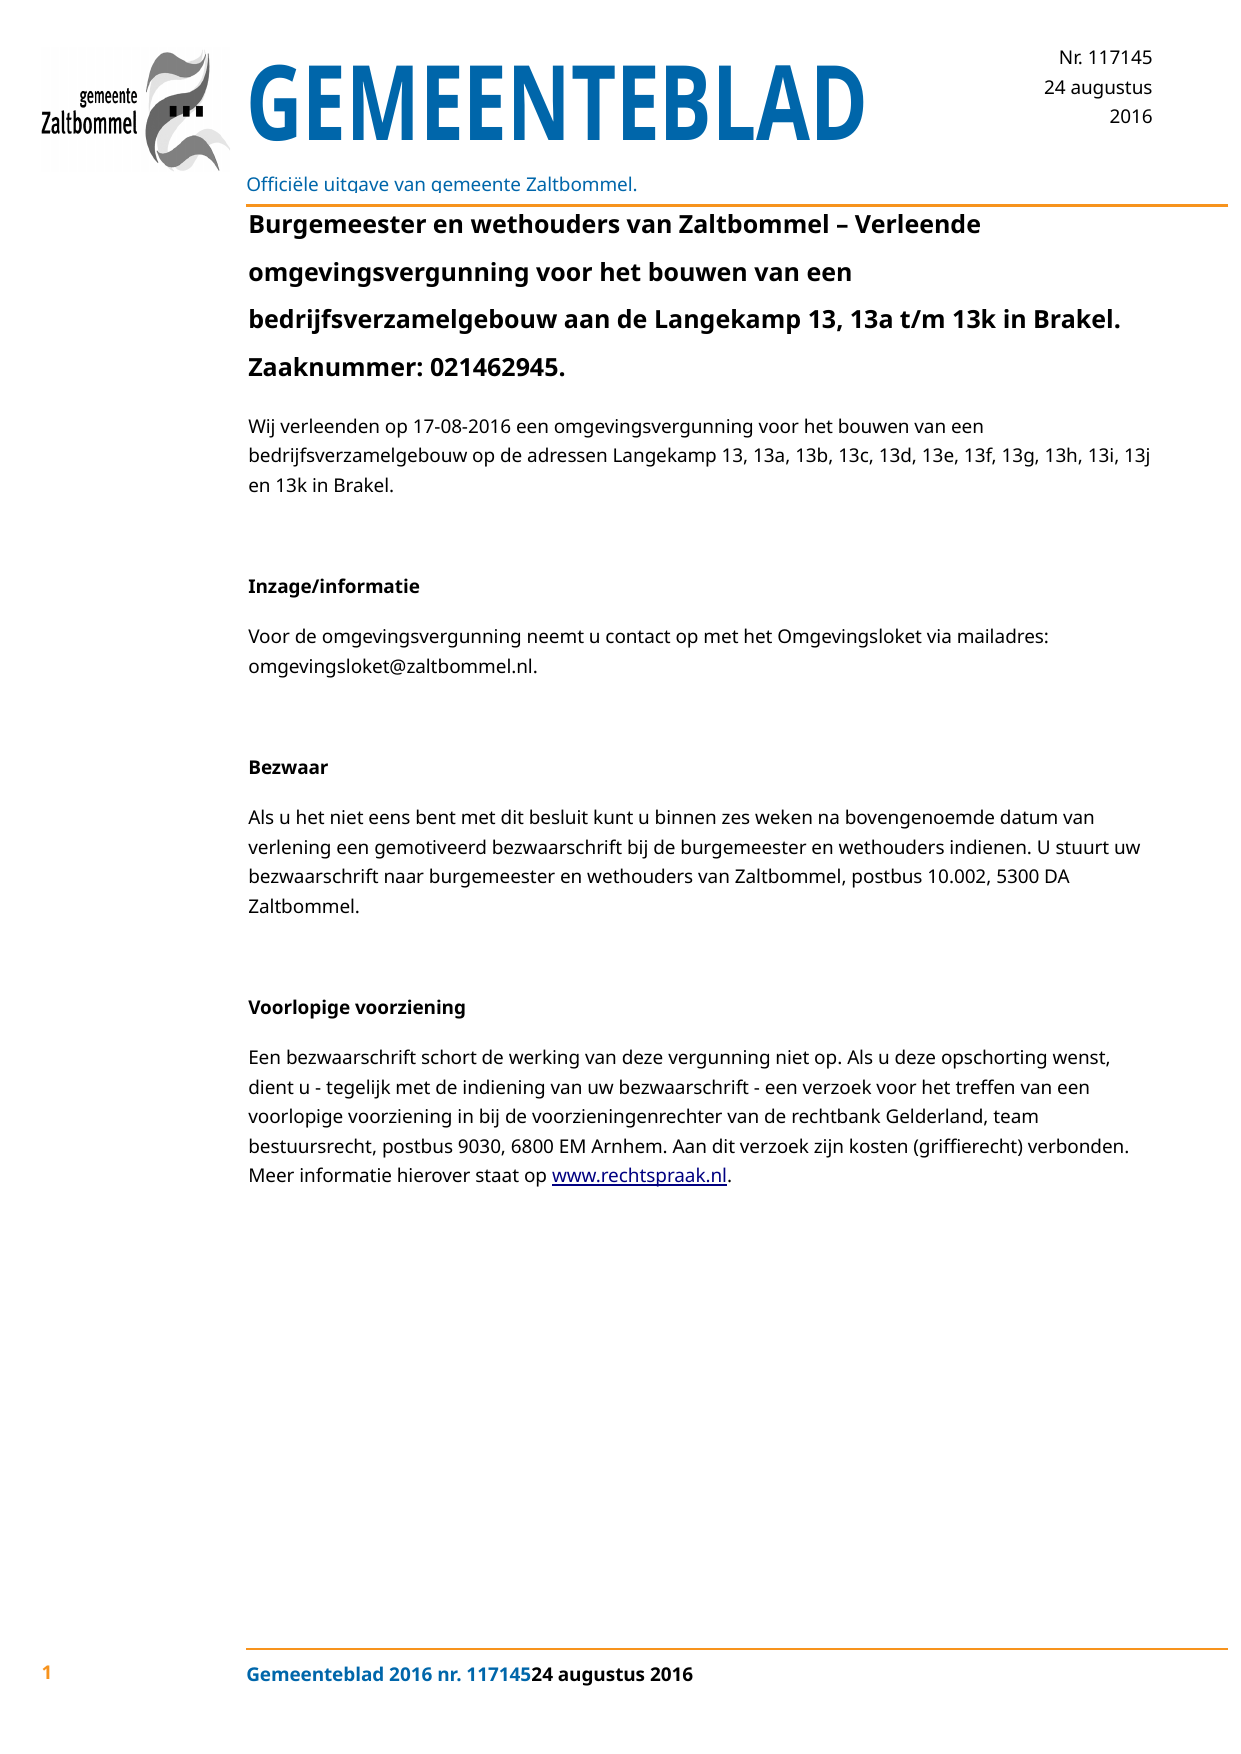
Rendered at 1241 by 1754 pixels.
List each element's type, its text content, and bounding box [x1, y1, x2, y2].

text Wij verleenden op 17-08-2016 een omgevingsvergunning voor het bouwen van een bedrijfsverzamelgebouw op de adressen Langekamp 13, 13a, 13b, 13c, 13d, 13e, 13f, 13g, 13h, 13i, 13j en 13k in Brakel. [248, 413, 1152, 498]
text Voor de omgevingsvergunning neemt u contact op met het Omgevingsloket via mailadres: omgevingsloket@zaltbommel.nl. [248, 623, 1152, 679]
text Een bezwaarschrift schort de werking van deze vergunning niet op. Als u deze opschorting wenst, dient u - tegelijk met de indiening van uw bezwaarschrift - een verzoek voor het treffen van een voorlopige voorziening in bij de voorzieningenrechter van de rechtbank Gelderland, team bestuursrecht, postbus 9030, 6800 EM Arnhem. Aan dit verzoek zijn kosten (griffierecht) verbonden. Meer informatie hierover staat op www.rechtspraak.nl. [248, 1044, 1152, 1188]
text Als u het niet eens bent met dit besluit kunt u binnen zes weken na bovengenoemde datum van verlening een gemotiveerd bezwaarschrift bij de burgemeester en wethouders indienen. U stuurt uw bezwaarschrift naar burgemeester en wethouders van Zaltbommel, postbus 10.002, 5300 DA Zaltbommel. [248, 804, 1152, 919]
text Voorlopige voorziening [248, 994, 1152, 1020]
text Inzage/informatie [248, 573, 1152, 599]
text Burgemeester en wethouders van Zaltbommel – Verleende omgevingsvergunning voor het bouwen van een bedrijfsverzamelgebouw aan de Langekamp 13, 13a t/m 13k in Brakel. Zaaknummer: 021462945. [248, 207, 1152, 384]
text Bezwaar [248, 754, 1152, 780]
picture [41, 47, 231, 172]
